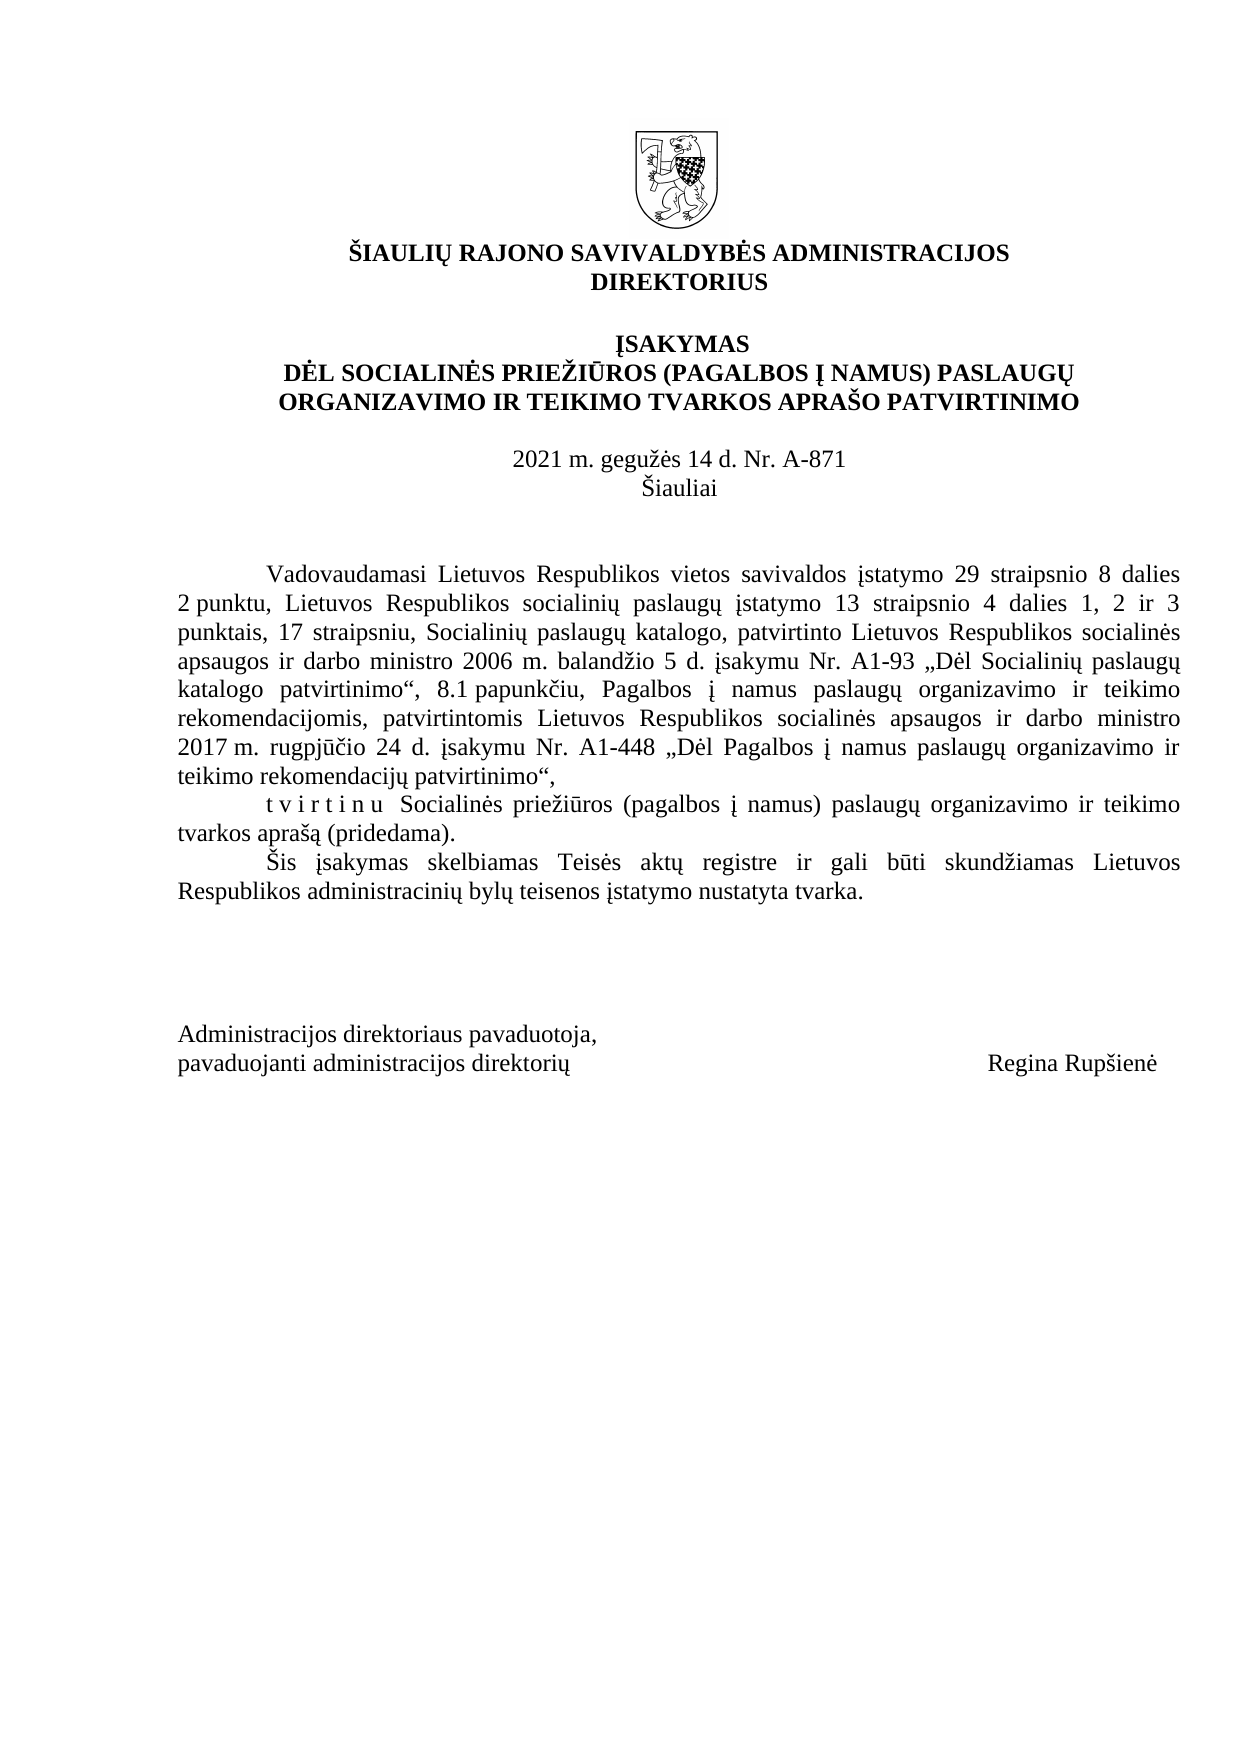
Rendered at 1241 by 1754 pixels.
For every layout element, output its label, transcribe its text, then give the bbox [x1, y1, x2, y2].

text ŠIAULIŲ RAJONO SAVIVALDYBĖS ADMINISTRACIJOS [177, 238, 1181, 267]
text pavaduojanti administracijos direktorių Regina Rupšienė [177, 1048, 1181, 1077]
text 2021 m. gegužės 14 d. Nr. A-871 [177, 444, 1181, 473]
text DIREKTORIUS [177, 267, 1181, 296]
text tvirtinu Socialinės priežiūros (pagalbos į namus) paslaugų organizavimo ir teikimo tvarkos aprašą (pridedama). [177, 789, 1181, 847]
text ĮSAKYMAS [177, 329, 1181, 358]
text Šiauliai [177, 473, 1181, 502]
text Administracijos direktoriaus pavaduotoja, [177, 1019, 1181, 1048]
text Šis įsakymas skelbiamas Teisės aktų registre ir gali būti skundžiamas Lietuvos Respublikos administracinių bylų teisenos įstatymo nustatyta tvarka. [177, 847, 1181, 904]
text Vadovaudamasi Lietuvos Respublikos vietos savivaldos įstatymo 29 straipsnio 8 dalies 2 punktu, Lietuvos Respublikos socialinių paslaugų įstatymo 13 straipsnio 4 dalies 1, 2 ir 3 punktais, 17 straipsniu, Socialinių paslaugų katalogo, patvirtinto Lietuvos Respublikos socialinės apsaugos ir darbo ministro 2006 m. balandžio 5 d. įsakymu Nr. A1-93 „Dėl Socialinių paslaugų katalogo patvirtinimo“, 8.1 papunkčiu, Pagalbos į namus paslaugų organizavimo ir teikimo rekomendacijomis, patvirtintomis Lietuvos Respublikos socialinės apsaugos ir darbo ministro 2017 m. rugpjūčio 24 d. įsakymu Nr. A1-448 „Dėl Pagalbos į namus paslaugų organizavimo ir teikimo rekomendacijų patvirtinimo“, [177, 559, 1181, 789]
text DĖL SOCIALINĖS PRIEŽIŪROS (PAGALBOS Į NAMUS) PASLAUGŲ ORGANIZAVIMO IR TEIKIMO TVARKOS APRAŠO PATVIRTINIMO [177, 358, 1181, 416]
